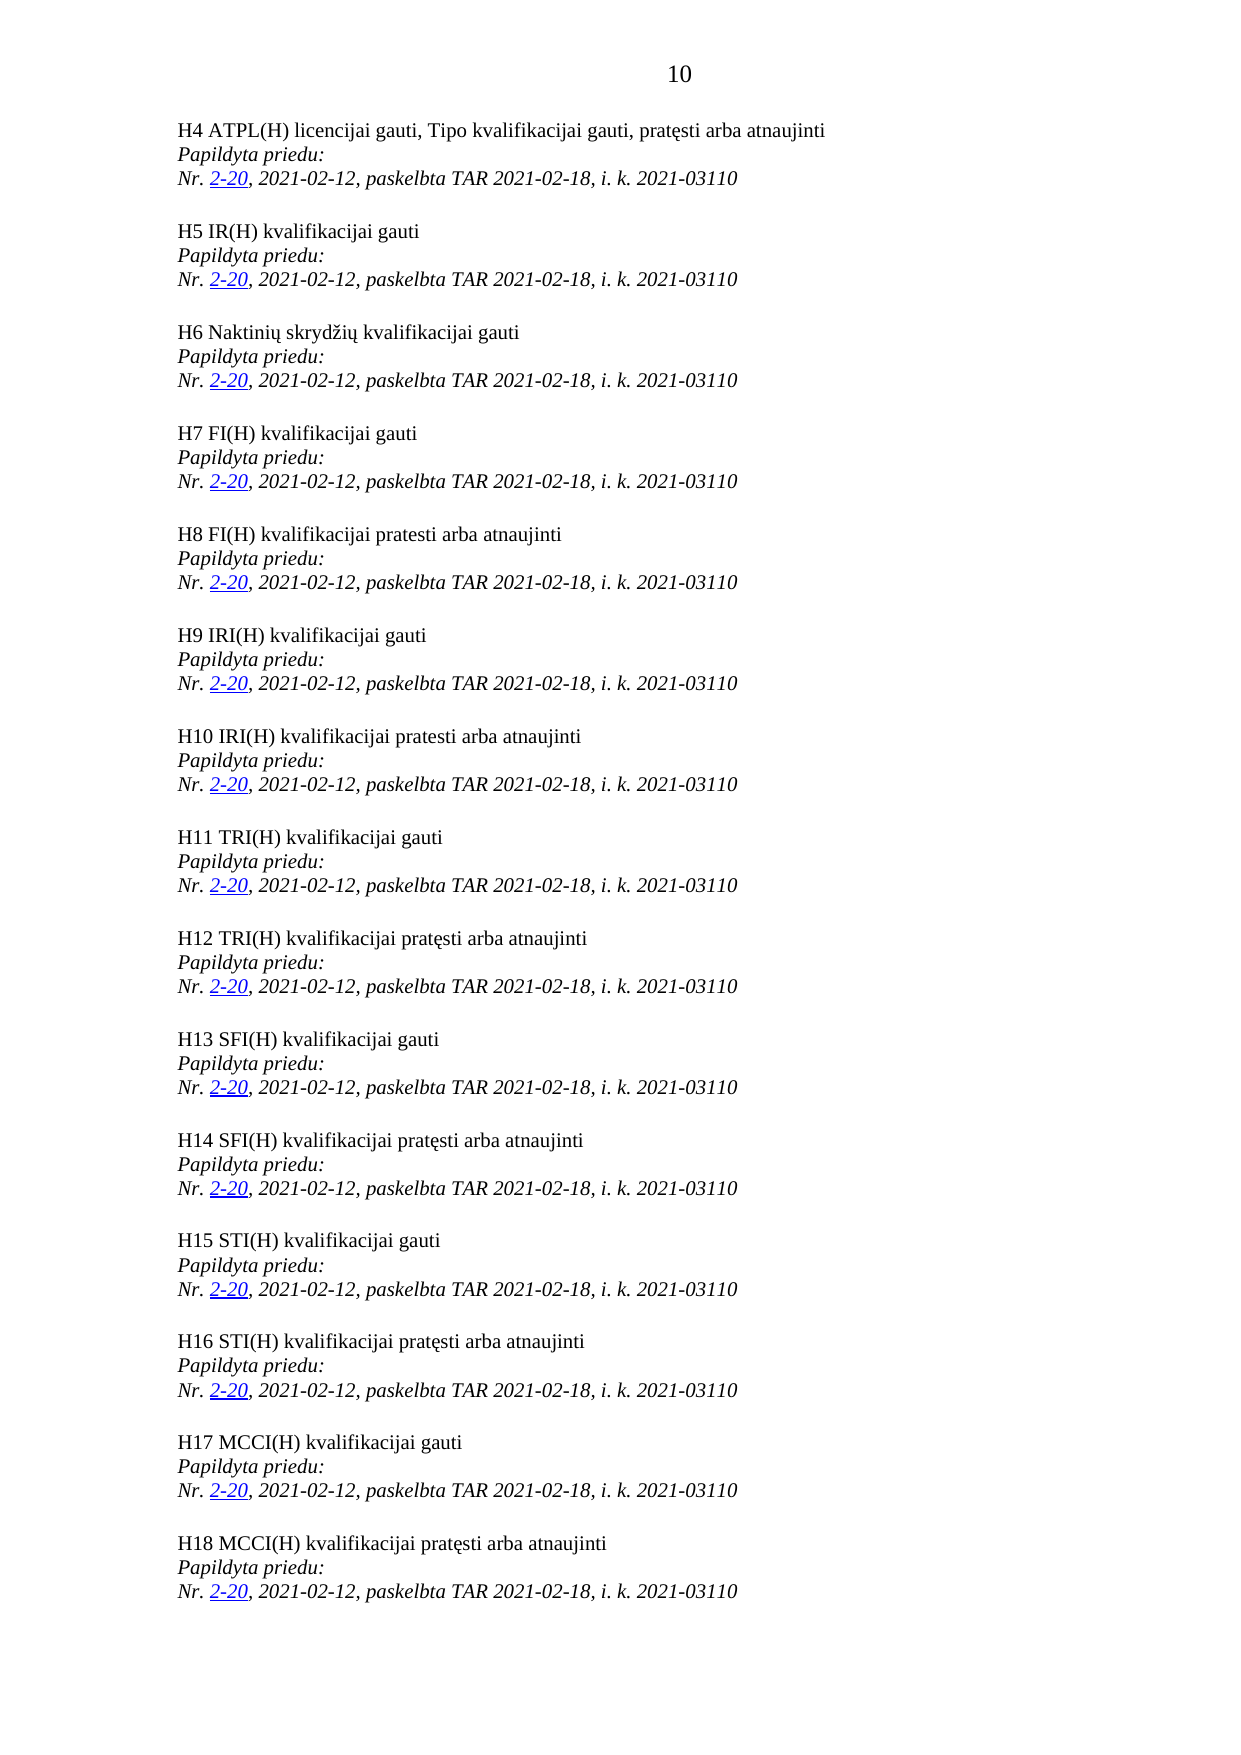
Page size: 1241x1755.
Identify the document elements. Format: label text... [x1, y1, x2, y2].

text Papildyta priedu: [177, 142, 1181, 166]
text Nr. 2-20, 2021-02-12, paskelbta TAR 2021-02-18, i. k. 2021-03110 [177, 974, 1181, 998]
text Papildyta priedu: [177, 1353, 1181, 1377]
text Papildyta priedu: [177, 647, 1181, 671]
text H6 Naktinių skrydžių kvalifikacijai gauti [177, 320, 1181, 344]
text Papildyta priedu: [177, 546, 1181, 570]
text Nr. 2-20, 2021-02-12, paskelbta TAR 2021-02-18, i. k. 2021-03110 [177, 570, 1181, 594]
text Nr. 2-20, 2021-02-12, paskelbta TAR 2021-02-18, i. k. 2021-03110 [177, 1277, 1181, 1301]
text H17 MCCI(H) kvalifikacijai gauti [177, 1430, 1181, 1454]
text Papildyta priedu: [177, 849, 1181, 873]
text Nr. 2-20, 2021-02-12, paskelbta TAR 2021-02-18, i. k. 2021-03110 [177, 1579, 1181, 1603]
text H14 SFI(H) kvalifikacijai pratęsti arba atnaujinti [177, 1127, 1181, 1152]
text Papildyta priedu: [177, 1051, 1181, 1075]
text H11 TRI(H) kvalifikacijai gauti [177, 825, 1181, 849]
text H7 FI(H) kvalifikacijai gauti [177, 421, 1181, 445]
text Nr. 2-20, 2021-02-12, paskelbta TAR 2021-02-18, i. k. 2021-03110 [177, 368, 1181, 392]
text Nr. 2-20, 2021-02-12, paskelbta TAR 2021-02-18, i. k. 2021-03110 [177, 873, 1181, 897]
text H15 STI(H) kvalifikacijai gauti [177, 1228, 1181, 1252]
text H8 FI(H) kvalifikacijai pratesti arba atnaujinti [177, 522, 1181, 546]
text H16 STI(H) kvalifikacijai pratęsti arba atnaujinti [177, 1329, 1181, 1353]
text Papildyta priedu: [177, 344, 1181, 368]
text Papildyta priedu: [177, 1454, 1181, 1478]
text Nr. 2-20, 2021-02-12, paskelbta TAR 2021-02-18, i. k. 2021-03110 [177, 1075, 1181, 1099]
text Nr. 2-20, 2021-02-12, paskelbta TAR 2021-02-18, i. k. 2021-03110 [177, 267, 1181, 291]
text Papildyta priedu: [177, 950, 1181, 974]
text Papildyta priedu: [177, 243, 1181, 267]
text H10 IRI(H) kvalifikacijai pratesti arba atnaujinti [177, 724, 1181, 748]
text Nr. 2-20, 2021-02-12, paskelbta TAR 2021-02-18, i. k. 2021-03110 [177, 1478, 1181, 1502]
text Nr. 2-20, 2021-02-12, paskelbta TAR 2021-02-18, i. k. 2021-03110 [177, 671, 1181, 695]
text Papildyta priedu: [177, 1252, 1181, 1277]
text H5 IR(H) kvalifikacijai gauti [177, 219, 1181, 243]
text Nr. 2-20, 2021-02-12, paskelbta TAR 2021-02-18, i. k. 2021-03110 [177, 166, 1181, 190]
text H13 SFI(H) kvalifikacijai gauti [177, 1027, 1181, 1051]
text Papildyta priedu: [177, 748, 1181, 772]
text Nr. 2-20, 2021-02-12, paskelbta TAR 2021-02-18, i. k. 2021-03110 [177, 1377, 1181, 1402]
text H12 TRI(H) kvalifikacijai pratęsti arba atnaujinti [177, 926, 1181, 950]
text Papildyta priedu: [177, 445, 1181, 469]
text H18 MCCI(H) kvalifikacijai pratęsti arba atnaujinti [177, 1531, 1181, 1555]
text H4 ATPL(H) licencijai gauti, Tipo kvalifikacijai gauti, pratęsti arba atnaujinti [177, 118, 1181, 142]
text Papildyta priedu: [177, 1152, 1181, 1176]
text Nr. 2-20, 2021-02-12, paskelbta TAR 2021-02-18, i. k. 2021-03110 [177, 469, 1181, 493]
text Papildyta priedu: [177, 1555, 1181, 1579]
text H9 IRI(H) kvalifikacijai gauti [177, 623, 1181, 647]
text Nr. 2-20, 2021-02-12, paskelbta TAR 2021-02-18, i. k. 2021-03110 [177, 772, 1181, 796]
text Nr. 2-20, 2021-02-12, paskelbta TAR 2021-02-18, i. k. 2021-03110 [177, 1176, 1181, 1200]
